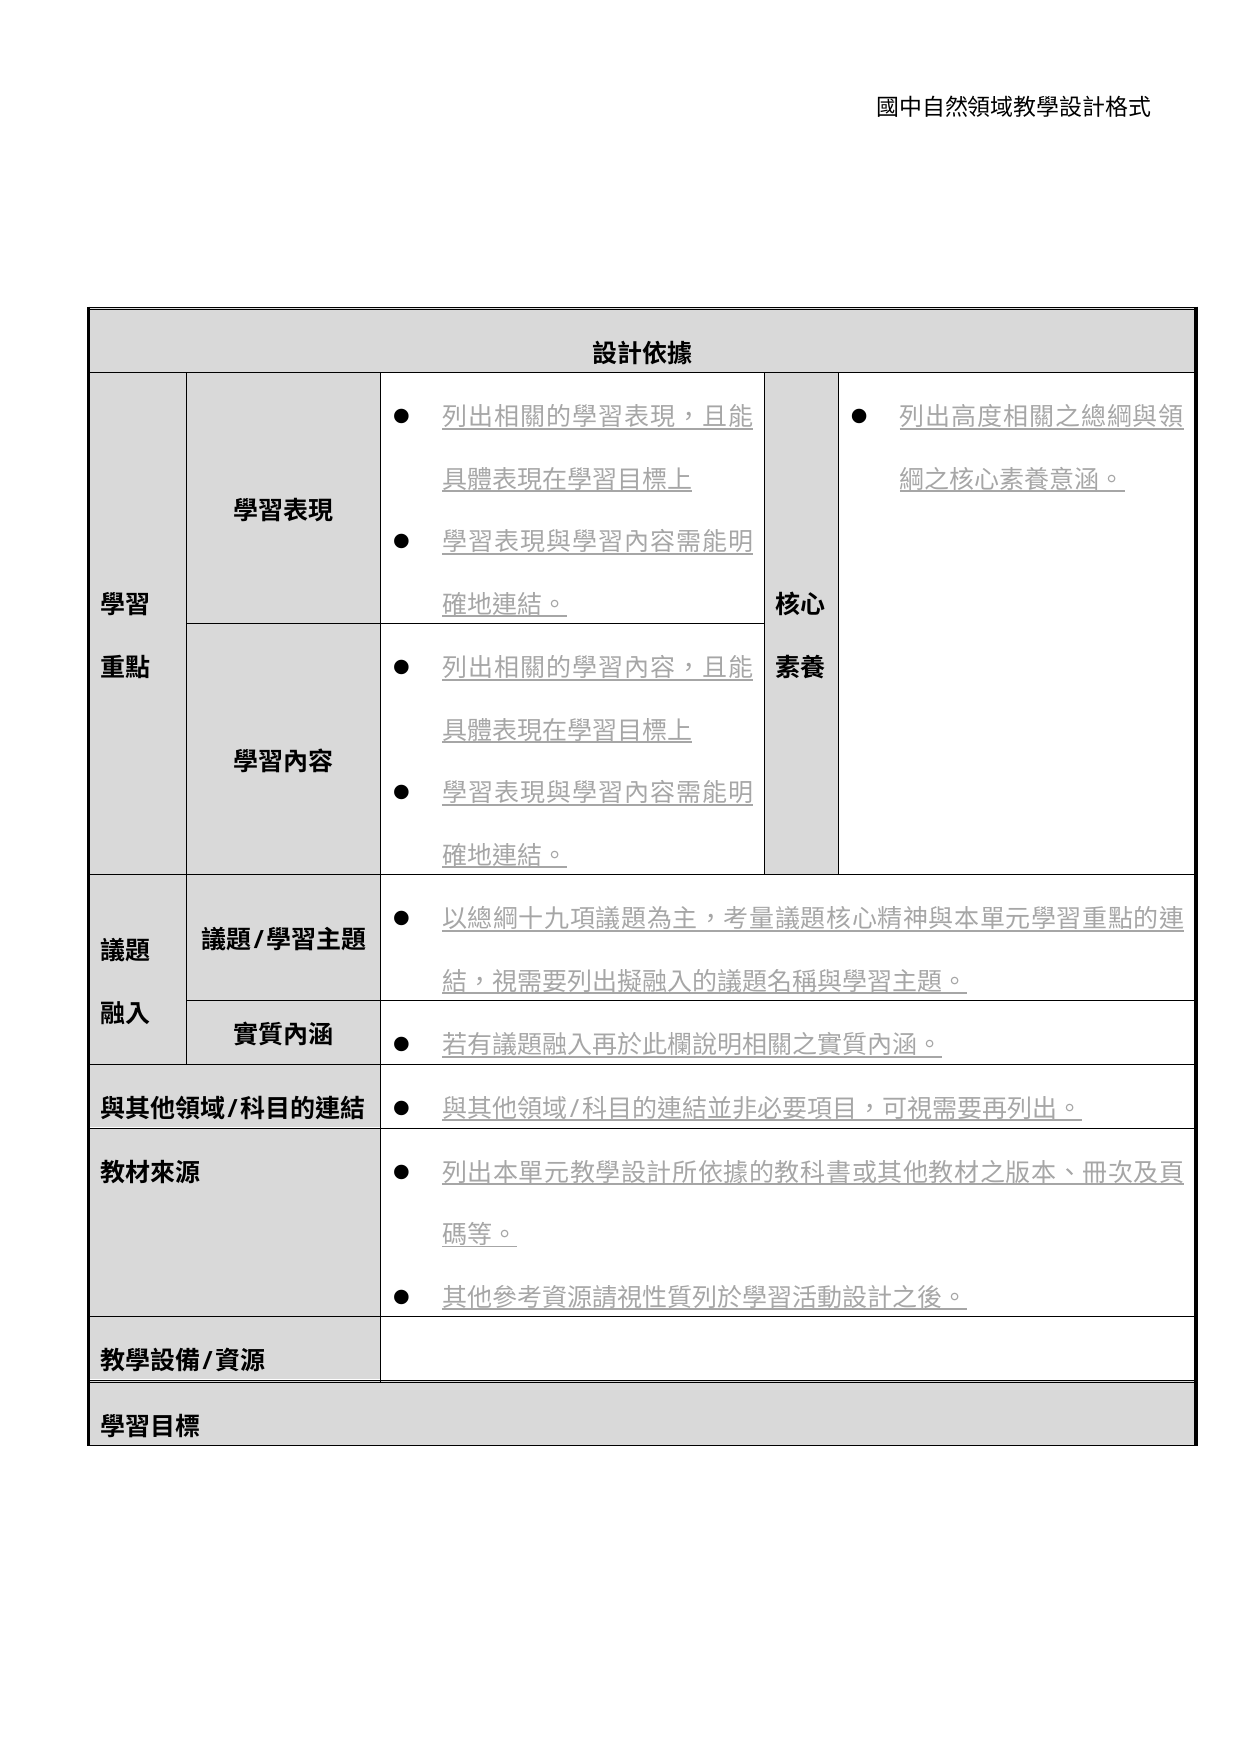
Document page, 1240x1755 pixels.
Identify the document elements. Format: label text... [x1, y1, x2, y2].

table_cell 以總綱十九項議題為主，考量議題核心精神與本單元學習重點的連結，視需要列出擬融入的議題名稱與學習主題。 [381, 875, 1194, 1000]
table_cell 列出相關的學習表現，且能具體表現在學習目標上 學習表現與學習內容需能明確地連結。 [381, 373, 764, 623]
table_cell 核心 素養 [765, 373, 838, 874]
table_cell 學習目標 [90, 1383, 1194, 1445]
table_cell [381, 1317, 1194, 1379]
table_cell 議題 融入 [90, 875, 186, 1064]
table_cell 學習內容 [187, 624, 380, 874]
table_cell 列出高度相關之總綱與領綱之核心素養意涵。 [839, 373, 1194, 874]
table_cell 與其他領域/科目的連結 [90, 1065, 380, 1127]
table_cell 列出相關的學習內容，且能具體表現在學習目標上 學習表現與學習內容需能明確地連結。 [381, 624, 764, 874]
table_cell 教學設備/資源 [90, 1317, 380, 1379]
table_cell 列出本單元教學設計所依據的教科書或其他教材之版本、冊次及頁碼等。 其他參考資源請視性質列於學習活動設計之後。 [381, 1129, 1194, 1316]
table_cell 實質內涵 [187, 1001, 380, 1064]
table_cell 與其他領域/科目的連結並非必要項目，可視需要再列出。 [381, 1065, 1194, 1127]
table_cell 學習 重點 [90, 373, 186, 874]
table_cell 教材來源 [90, 1129, 380, 1316]
table_cell 若有議題融入再於此欄說明相關之實質內涵。 [381, 1001, 1194, 1064]
table_cell 設計依據 [90, 310, 1194, 372]
table_cell 議題/學習主題 [187, 875, 380, 1000]
table_cell 學習表現 [187, 373, 380, 623]
